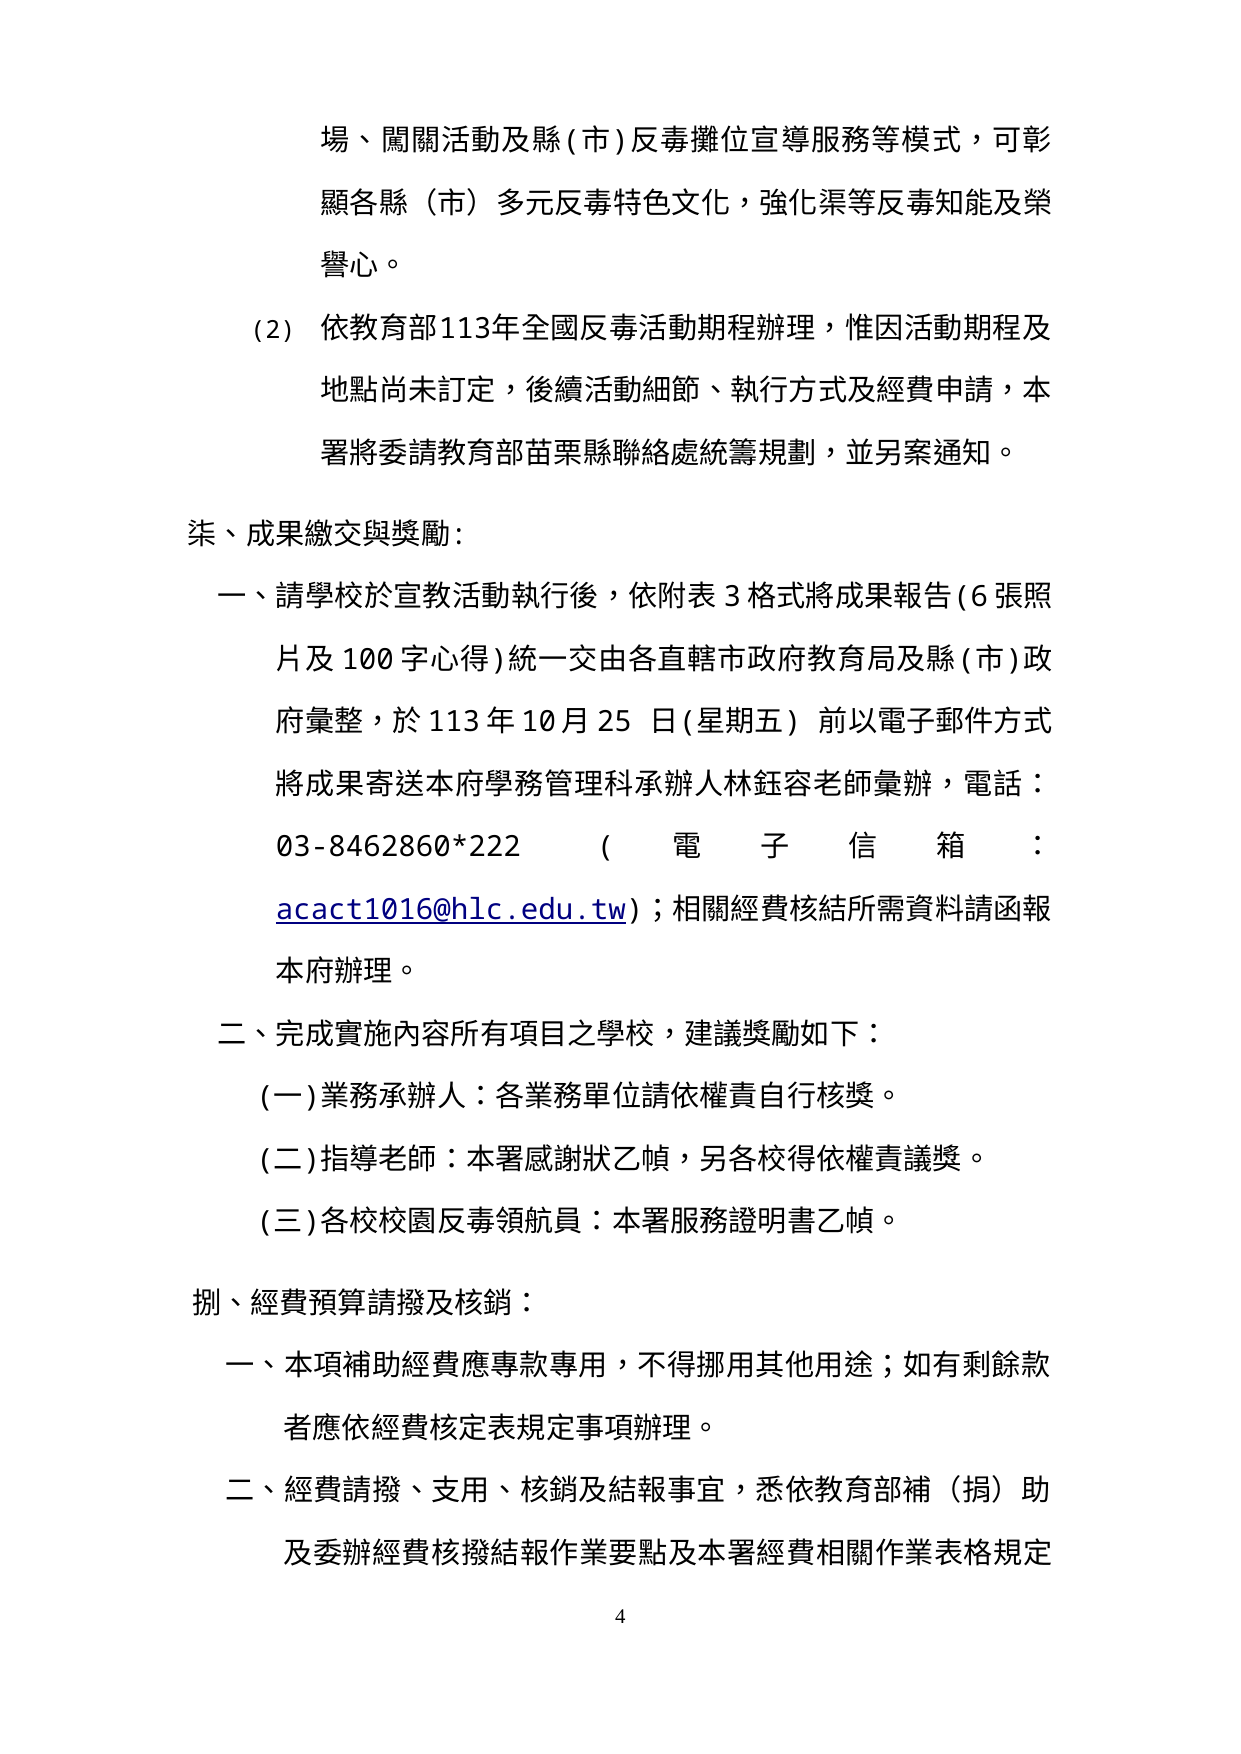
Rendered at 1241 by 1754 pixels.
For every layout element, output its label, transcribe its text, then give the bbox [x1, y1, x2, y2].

text 二、經費請撥、支用、核銷及結報事宜，悉依教育部補（捐）助及委辦經費核撥結報作業要點及本署經費相關作業表格規定辦理（請至本署網站http://www.k12ea.gov.tw/ap/index.aspx）左列「法令規章」，單位「主計室」查詢「教育部補（捐）助及委辦經費核撥結報作業要點」下載）；經費支用不合規定者，依規定追繳補助款項。 [225, 1446, 1053, 1571]
text 二、完成實施內容所有項目之學校，建議獎勵如下： [217, 990, 1053, 1052]
list 場、闖關活動及縣(市)反毒攤位宣導服務等模式，可彰顯各縣（市）多元反毒特色文化，強化渠等反毒知能及榮譽心。 [246, 96, 1053, 284]
text (三)各校校園反毒領航員：本署服務證明書乙幀。 [256, 1177, 1053, 1240]
text 柒、成果繳交與獎勵: [187, 490, 1053, 552]
text (二)指導老師：本署感謝狀乙幀，另各校得依權責議獎。 [256, 1115, 1053, 1177]
text 捌、經費預算請撥及核銷： [192, 1259, 1053, 1321]
text 一、本項補助經費應專款專用，不得挪用其他用途；如有剩餘款者應依經費核定表規定事項辦理。 [225, 1321, 1053, 1446]
list 依教育部113年全國反毒活動期程辦理，惟因活動期程及地點尚未訂定，後續活動細節、執行方式及經費申請，本署將委請教育部苗栗縣聯絡處統籌規劃，並另案通知。 [250, 284, 1053, 471]
text 一、請學校於宣教活動執行後，依附表3格式將成果報告(6張照片及100字心得)統一交由各直轄市政府教育局及縣(市)政府彙整，於113年10月25 日(星期五) 前以電子郵件方式將成果寄送本府學務管理科承辦人林鈺容老師彙辦，電話：03-8462860*222 (電子信箱：acact1016@hlc.edu.tw)；相關經費核結所需資料請函報本府辦理。 [217, 552, 1053, 990]
text (一)業務承辦人：各業務單位請依權責自行核獎。 [256, 1052, 1053, 1115]
